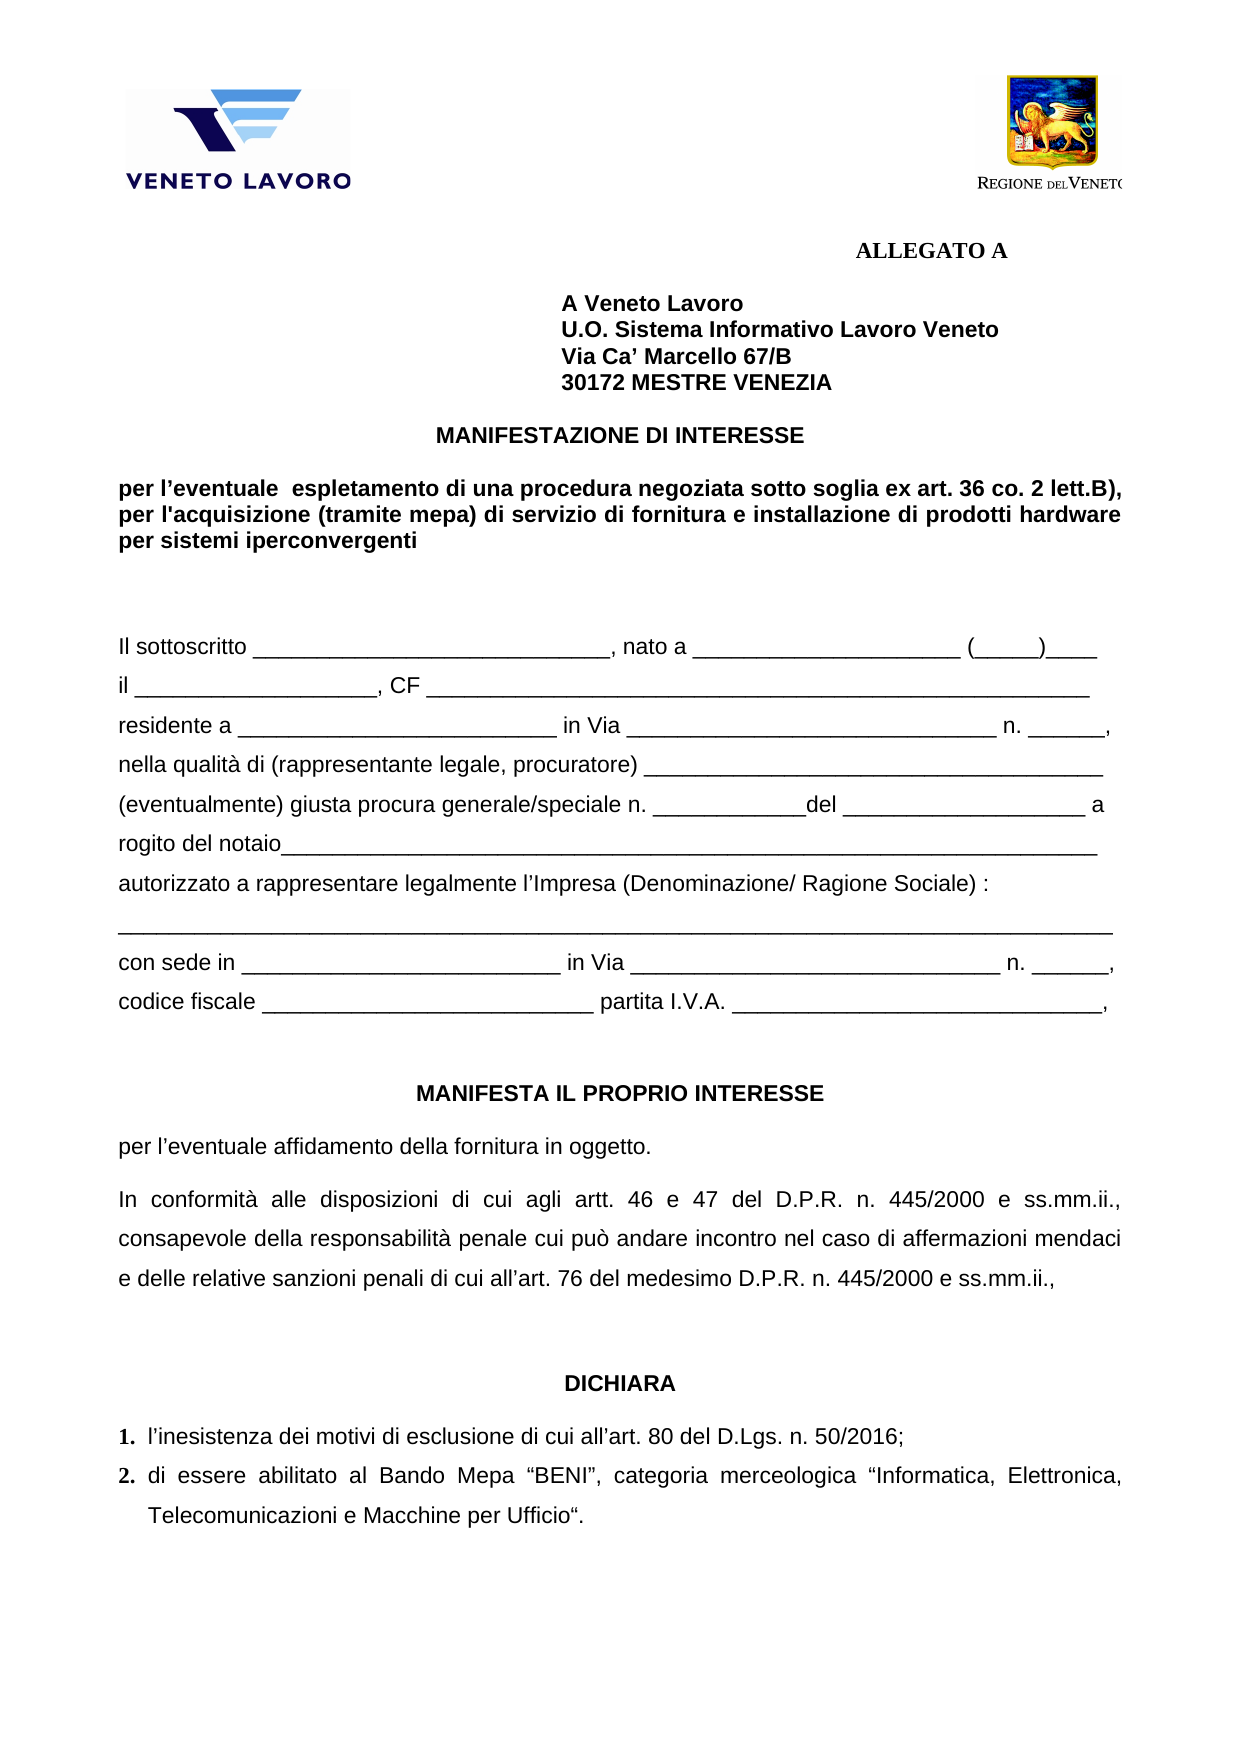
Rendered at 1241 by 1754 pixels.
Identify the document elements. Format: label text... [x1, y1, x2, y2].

text nella qualità di (rappresentante legale, procuratore) ____________________________________ [118, 751, 1122, 777]
picture [975, 75, 1123, 190]
text Via Ca’ Marcello 67/B [118, 343, 1122, 369]
text (eventualmente) giusta procura generale/speciale n. ____________del ___________________ a [118, 791, 1122, 817]
list l’inesistenza dei motivi di esclusione di cui all’art. 80 del D.Lgs. n. 50/2016; [118, 1423, 1122, 1449]
text per l’eventuale espletamento di una procedura negoziata sotto soglia ex art. 36 co. 2 lett.B), per l'acquisizione (tramite mepa) di servizio di fornitura e installazione di prodotti hardware per sistemi iperconvergenti [118, 474, 1122, 554]
text codice fiscale __________________________ partita I.V.A. _____________________________, [118, 988, 1122, 1014]
text autorizzato a rappresentare legalmente l’Impresa (Denominazione/ Ragione Sociale) : [118, 869, 1122, 896]
picture [125, 89, 351, 189]
text residente a _________________________ in Via _____________________________ n. ______, [118, 712, 1122, 738]
text per l’eventuale affidamento della fornitura in oggetto. [118, 1133, 1122, 1159]
text ALLEGATO A [413, 237, 1122, 264]
text ______________________________________________________________________________ [118, 909, 1122, 935]
text Il sottoscritto ____________________________, nato a _____________________ (_____)____ [118, 633, 1122, 659]
text 30172 MESTRE VENEZIA [118, 369, 1122, 396]
list di essere abilitato al Bando Mepa “BENI”, categoria merceologica “Informatica, Elettronica, Telecomunicazioni e Macchine per Ufficio“. [118, 1462, 1122, 1528]
text con sede in _________________________ in Via _____________________________ n. ______, [118, 948, 1122, 975]
text U.O. Sistema Informativo Lavoro Veneto [118, 316, 1122, 343]
text rogito del notaio________________________________________________________________ [118, 830, 1122, 856]
text MANIFESTA IL PROPRIO INTERESSE [118, 1080, 1122, 1107]
text A Veneto Lavoro [118, 290, 1122, 316]
text il ___________________, CF ____________________________________________________ [118, 672, 1122, 698]
text DICHIARA [118, 1370, 1122, 1396]
text MANIFESTAZIONE DI INTERESSE [118, 422, 1122, 448]
text In conformità alle disposizioni di cui agli artt. 46 e 47 del D.P.R. n. 445/2000 e ss.mm.ii., consapevole della responsabilità penale cui può andare incontro nel caso di affermazioni mendaci e delle relative sanzioni penali di cui all’art. 76 del medesimo D.P.R. n. 445/2000 e ss.mm.ii., [118, 1186, 1122, 1291]
